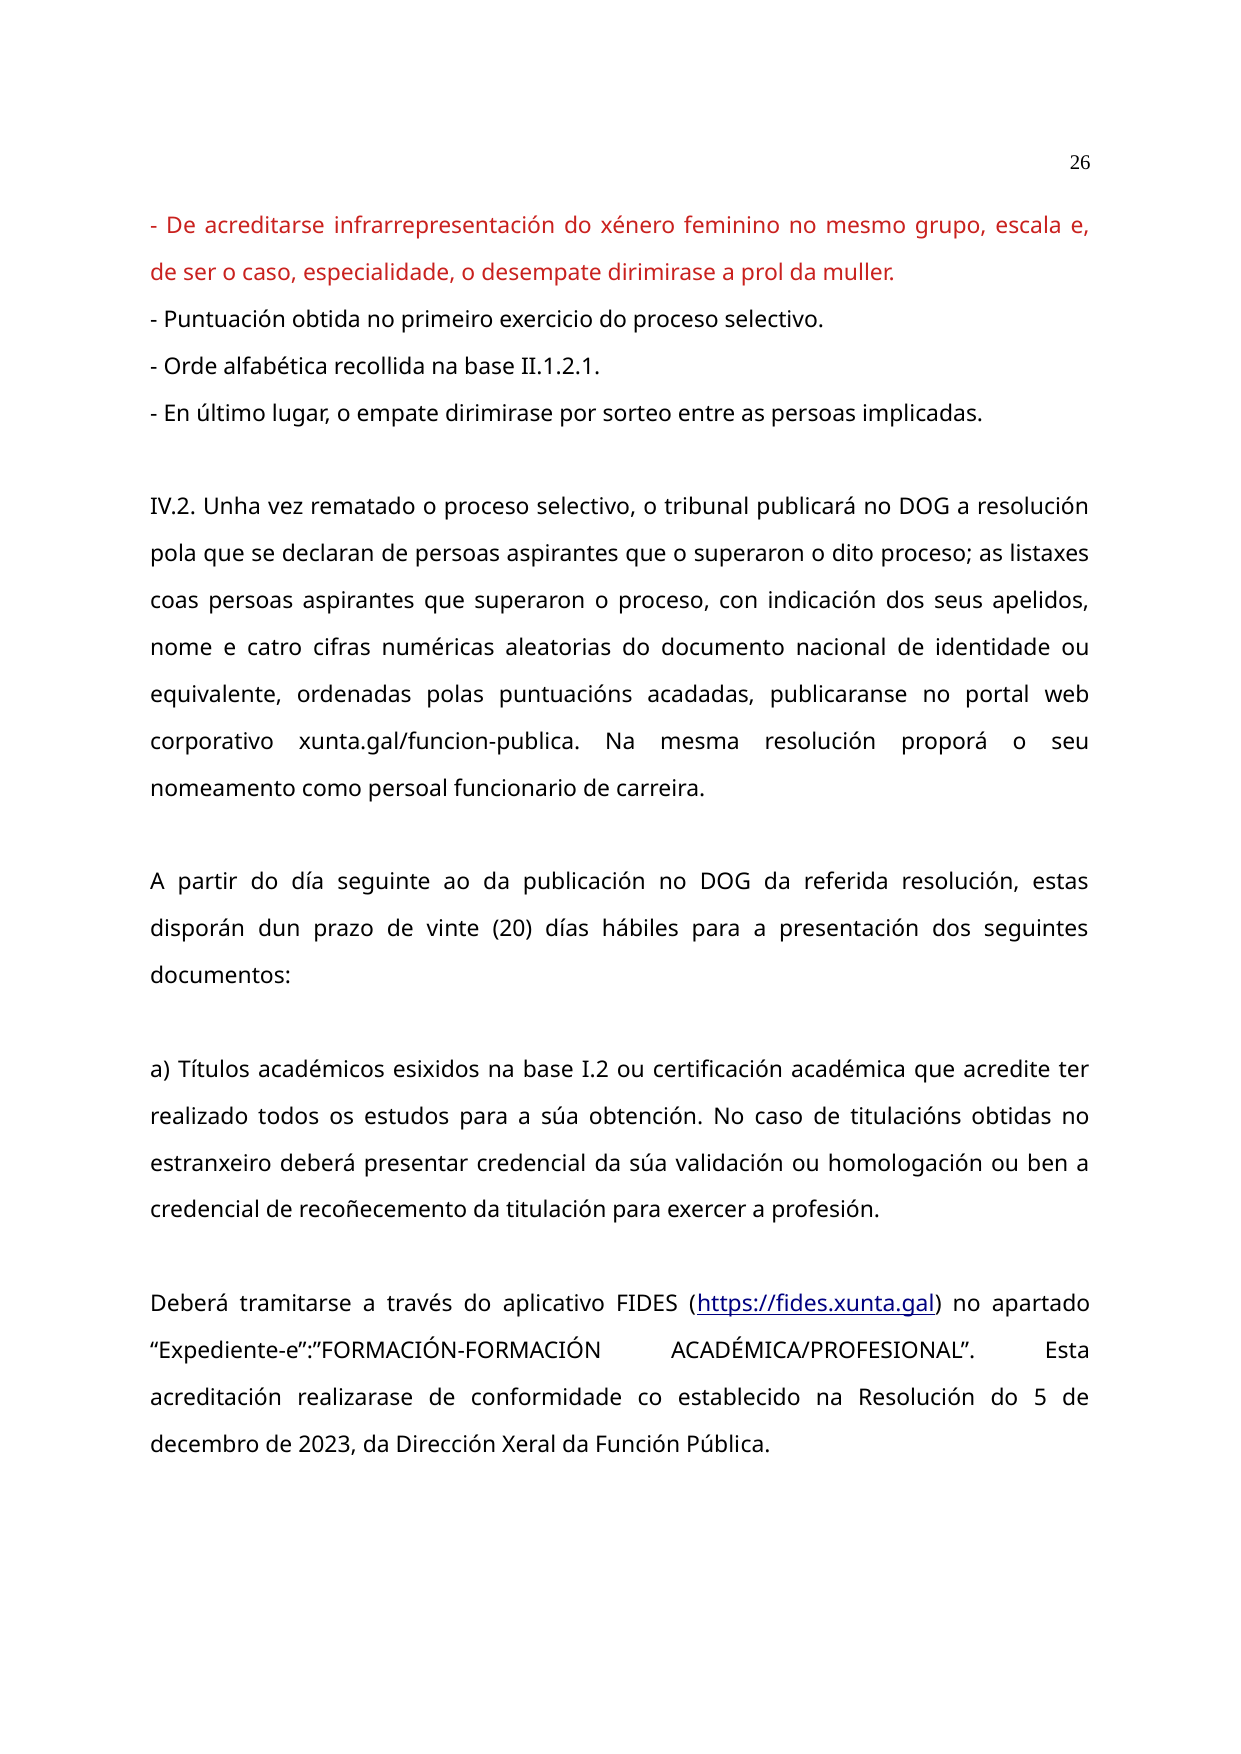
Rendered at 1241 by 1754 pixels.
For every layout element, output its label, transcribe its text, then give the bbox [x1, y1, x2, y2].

text A partir do día seguinte ao da publicación no DOG da referida resolución, estas disporán dun prazo de vinte (20) días hábiles para a presentación dos seguintes documentos: [150, 865, 1090, 990]
text - Orde alfabética recollida na base II.1.2.1. [150, 350, 1090, 381]
text - De acreditarse infrarrepresentación do xénero feminino no mesmo grupo, escala e, de ser o caso, especialidade, o desempate dirimirase a prol da muller. [150, 209, 1090, 287]
text IV.2. Unha vez rematado o proceso selectivo, o tribunal publicará no DOG a resolución pola que se declaran de persoas aspirantes que o superaron o dito proceso; as listaxes coas persoas aspirantes que superaron o proceso, con indicación dos seus apelidos, nome e catro cifras numéricas aleatorias do documento nacional de identidade ou equivalente, ordenadas polas puntuacións acadadas, publicaranse no portal web corporativo xunta.gal/funcion-publica. Na mesma resolución proporá o seu nomeamento como persoal funcionario de carreira. [150, 490, 1090, 803]
text - En último lugar, o empate dirimirase por sorteo entre as persoas implicadas. [150, 397, 1090, 428]
text - Puntuación obtida no primeiro exercicio do proceso selectivo. [150, 303, 1090, 334]
text a) Títulos académicos esixidos na base I.2 ou certificación académica que acredite ter realizado todos os estudos para a súa obtención. No caso de titulacións obtidas no estranxeiro deberá presentar credencial da súa validación ou homologación ou ben a credencial de recoñecemento da titulación para exercer a profesión. [150, 1053, 1090, 1225]
text Deberá tramitarse a través do aplicativo FIDES (https://fides.xunta.gal) no apartado “Expediente-e”:”FORMACIÓN-FORMACIÓN ACADÉMICA/PROFESIONAL”. Esta acreditación realizarase de conformidade co establecido na Resolución do 5 de decembro de 2023, da Dirección Xeral da Función Pública. [150, 1287, 1090, 1459]
